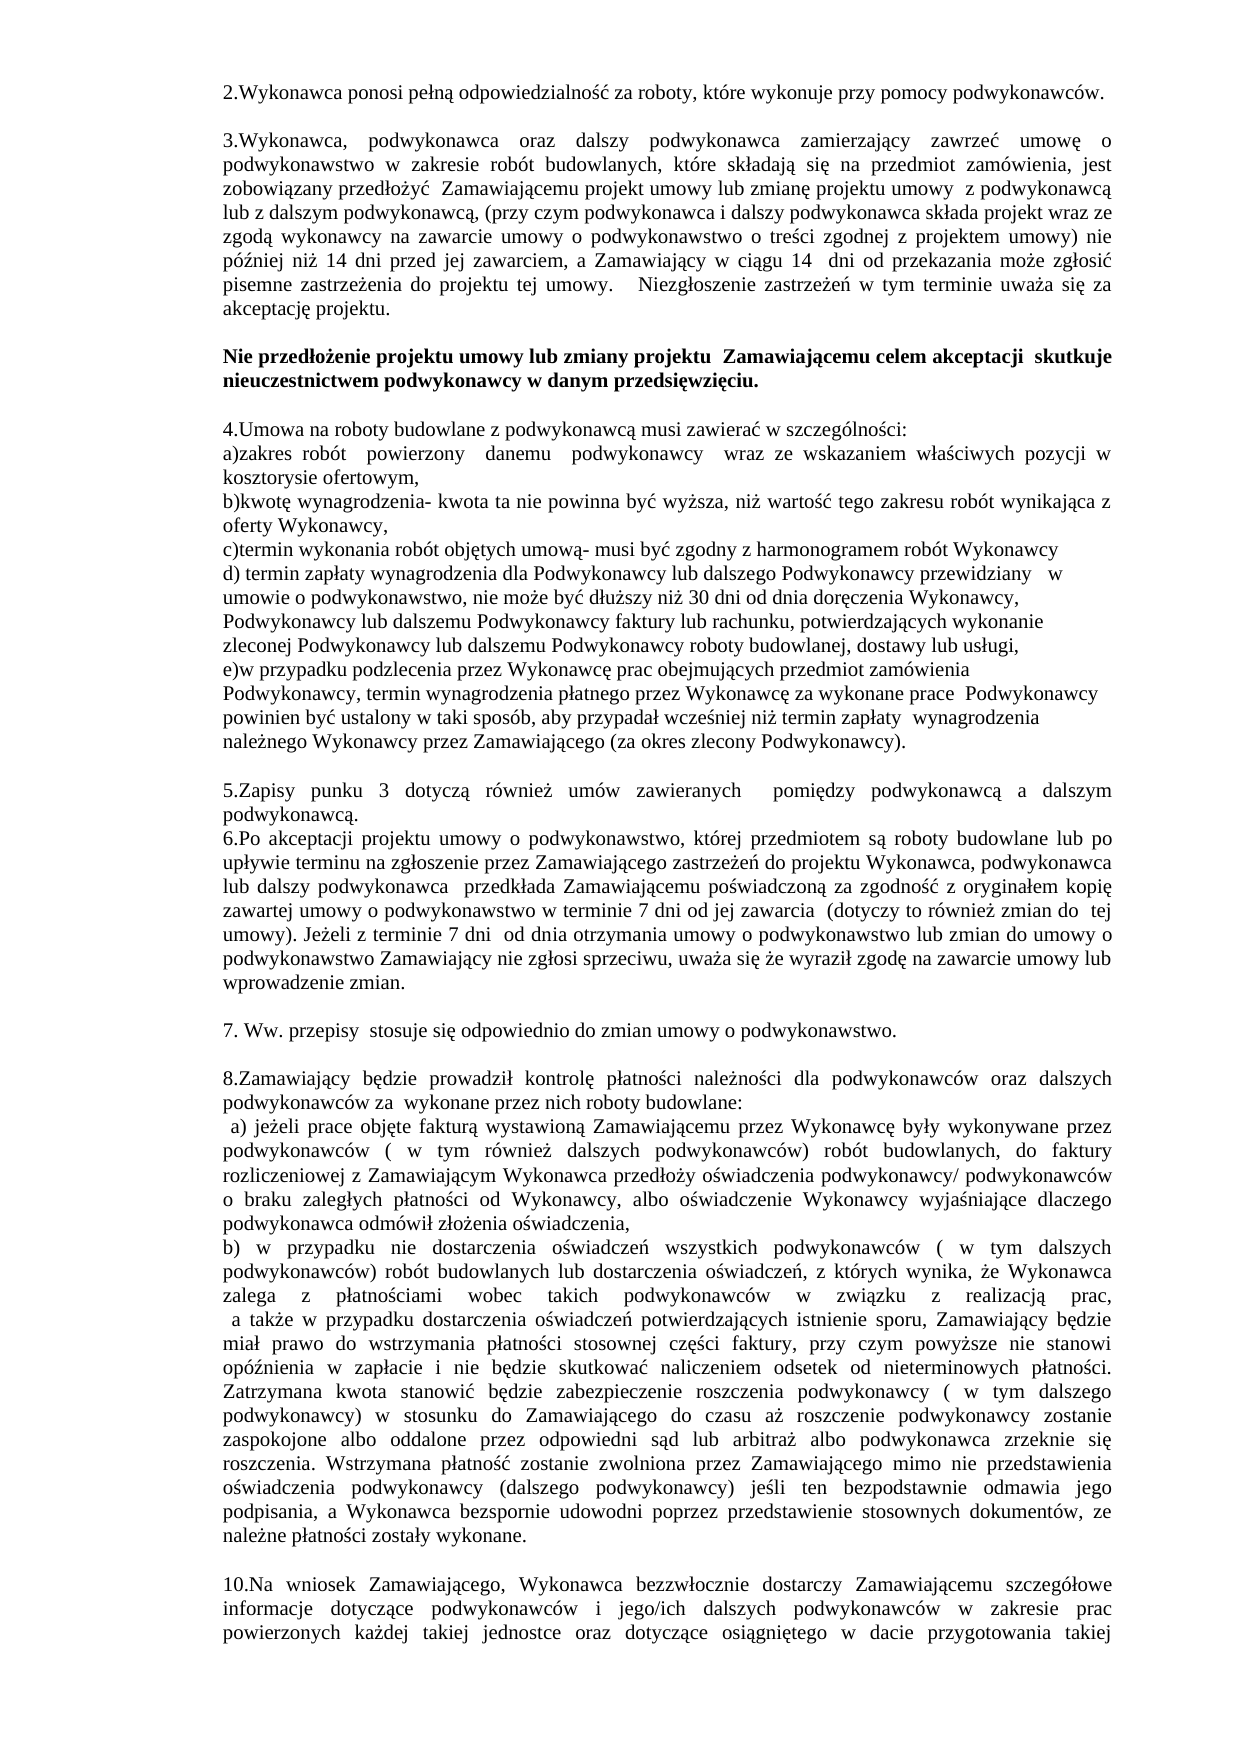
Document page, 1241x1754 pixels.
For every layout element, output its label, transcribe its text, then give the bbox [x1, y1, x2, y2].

list 7. Ww. przepisy stosuje się odpowiednio do zmian umowy o podwykonawstwo. [185, 1018, 1113, 1042]
list a)zakres robót powierzony danemu podwykonawcy wraz ze wskazaniem właściwych pozycji w kosztorysie ofertowym, [185, 441, 1113, 489]
list 2.Wykonawca ponosi pełną odpowiedzialność za roboty, które wykonuje przy pomocy podwykonawców. [185, 80, 1113, 104]
list 8.Zamawiający będzie prowadził kontrolę płatności należności dla podwykonawców oraz dalszych podwykonawców za wykonane przez nich roboty budowlane: [185, 1066, 1113, 1114]
list 6.Po akceptacji projektu umowy o podwykonawstwo, której przedmiotem są roboty budowlane lub po upływie terminu na zgłoszenie przez Zamawiającego zastrzeżeń do projektu Wykonawca, podwykonawca lub dalszy podwykonawca przedkłada Zamawiającemu poświadczoną za zgodność z oryginałem kopię zawartej umowy o podwykonawstwo w terminie 7 dni od jej zawarcia (dotyczy to również zmian do tej umowy). Jeżeli z terminie 7 dni od dnia otrzymania umowy o podwykonawstwo lub zmian do umowy o podwykonawstwo Zamawiający nie zgłosi sprzeciwu, uważa się że wyraził zgodę na zawarcie umowy lub wprowadzenie zmian. [185, 826, 1113, 994]
list 5.Zapisy punku 3 dotyczą również umów zawieranych pomiędzy podwykonawcą a dalszym podwykonawcą. [185, 777, 1113, 826]
list Nie przedłożenie projektu umowy lub zmiany projektu Zamawiającemu celem akceptacji skutkuje nieuczestnictwem podwykonawcy w danym przedsięwzięciu. [185, 344, 1113, 392]
list d) termin zapłaty wynagrodzenia dla Podwykonawcy lub dalszego Podwykonawcy przewidziany w umowie o podwykonawstwo, nie może być dłuższy niż 30 dni od dnia doręczenia Wykonawcy, Podwykonawcy lub dalszemu Podwykonawcy faktury lub rachunku, potwierdzających wykonanie zleconej Podwykonawcy lub dalszemu Podwykonawcy roboty budowlanej, dostawy lub usługi, [185, 561, 1113, 657]
list b)kwotę wynagrodzenia- kwota ta nie powinna być wyższa, niż wartość tego zakresu robót wynikająca z oferty Wykonawcy, [185, 489, 1113, 537]
list 10.Na wniosek Zamawiającego, Wykonawca bezzwłocznie dostarczy Zamawiającemu szczegółowe informacje dotyczące podwykonawców i jego/ich dalszych podwykonawców w zakresie prac powierzonych każdej takiej jednostce oraz dotyczące osiągniętego w dacie przygotowania takiej [185, 1572, 1113, 1644]
list e)w przypadku podzlecenia przez Wykonawcę prac obejmujących przedmiot zamówienia Podwykonawcy, termin wynagrodzenia płatnego przez Wykonawcę za wykonane prace Podwykonawcy powinien być ustalony w taki sposób, aby przypadał wcześniej niż termin zapłaty wynagrodzenia należnego Wykonawcy przez Zamawiającego (za okres zlecony Podwykonawcy). [185, 657, 1113, 753]
list a) jeżeli prace objęte fakturą wystawioną Zamawiającemu przez Wykonawcę były wykonywane przez podwykonawców ( w tym również dalszych podwykonawców) robót budowlanych, do faktury rozliczeniowej z Zamawiającym Wykonawca przedłoży oświadczenia podwykonawcy/ podwykonawców o braku zaległych płatności od Wykonawcy, albo oświadczenie Wykonawcy wyjaśniające dlaczego podwykonawca odmówił złożenia oświadczenia, [185, 1114, 1113, 1235]
list 4.Umowa na roboty budowlane z podwykonawcą musi zawierać w szczególności: [185, 417, 1113, 441]
list b) w przypadku nie dostarczenia oświadczeń wszystkich podwykonawców ( w tym dalszych podwykonawców) robót budowlanych lub dostarczenia oświadczeń, z których wynika, że Wykonawca zalega z płatnościami wobec takich podwykonawców w związku z realizacją prac, a także w przypadku dostarczenia oświadczeń potwierdzających istnienie sporu, Zamawiający będzie miał prawo do wstrzymania płatności stosownej części faktury, przy czym powyższe nie stanowi opóźnienia w zapłacie i nie będzie skutkować naliczeniem odsetek od nieterminowych płatności. Zatrzymana kwota stanowić będzie zabezpieczenie roszczenia podwykonawcy ( w tym dalszego podwykonawcy) w stosunku do Zamawiającego do czasu aż roszczenie podwykonawcy zostanie zaspokojone albo oddalone przez odpowiedni sąd lub arbitraż albo podwykonawca zrzeknie się roszczenia. Wstrzymana płatność zostanie zwolniona przez Zamawiającego mimo nie przedstawienia oświadczenia podwykonawcy (dalszego podwykonawcy) jeśli ten bezpodstawnie odmawia jego podpisania, a Wykonawca bezspornie udowodni poprzez przedstawienie stosownych dokumentów, ze należne płatności zostały wykonane. [185, 1235, 1113, 1547]
list 3.Wykonawca, podwykonawca oraz dalszy podwykonawca zamierzający zawrzeć umowę o podwykonawstwo w zakresie robót budowlanych, które składają się na przedmiot zamówienia, jest zobowiązany przedłożyć Zamawiającemu projekt umowy lub zmianę projektu umowy z podwykonawcą lub z dalszym podwykonawcą, (przy czym podwykonawca i dalszy podwykonawca składa projekt wraz ze zgodą wykonawcy na zawarcie umowy o podwykonawstwo o treści zgodnej z projektem umowy) nie później niż 14 dni przed jej zawarciem, a Zamawiający w ciągu 14 dni od przekazania może zgłosić pisemne zastrzeżenia do projektu tej umowy. Niezgłoszenie zastrzeżeń w tym terminie uważa się za akceptację projektu. [185, 128, 1113, 320]
list c)termin wykonania robót objętych umową- musi być zgodny z harmonogramem robót Wykonawcy [185, 537, 1113, 561]
